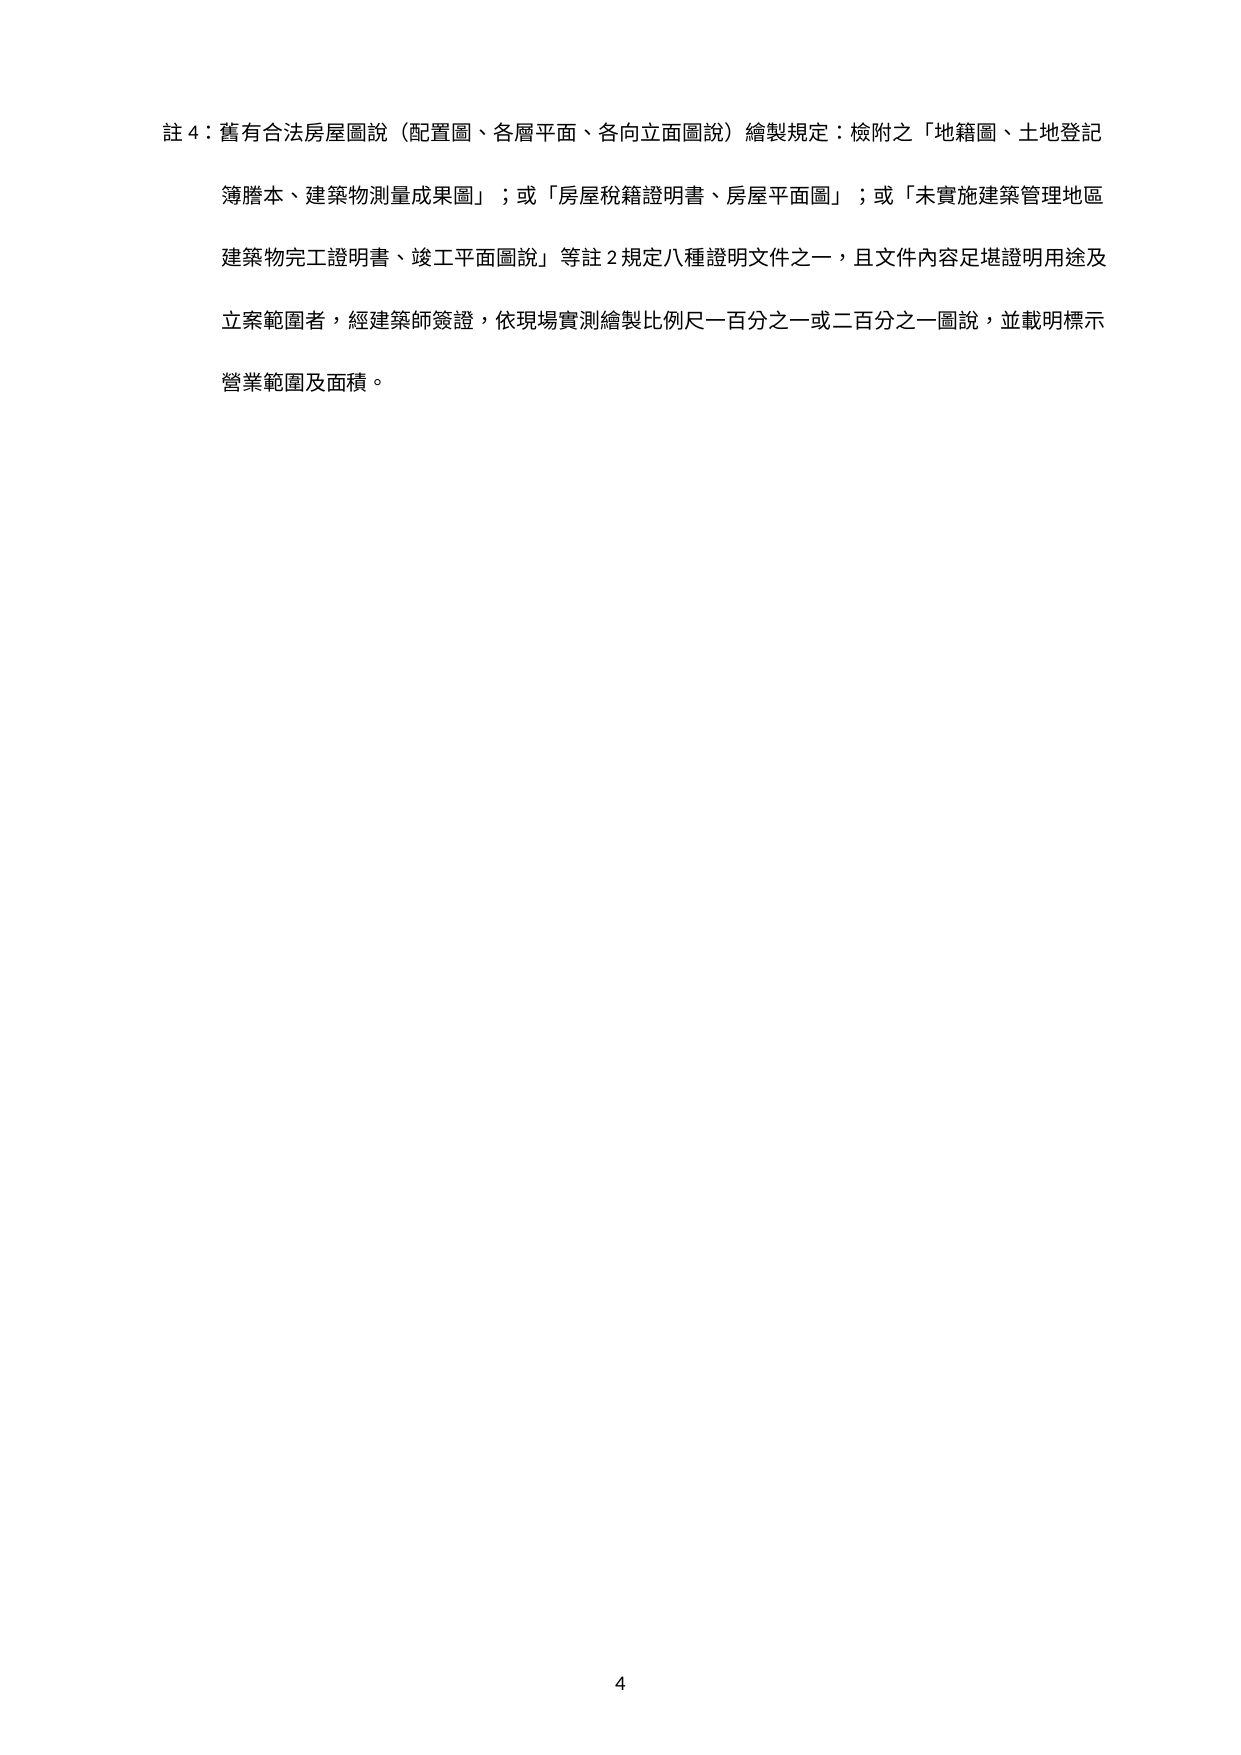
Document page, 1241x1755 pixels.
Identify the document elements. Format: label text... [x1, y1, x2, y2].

text 註4：舊有合法房屋圖說（配置圖、各層平面、各向立面圖說）繪製規定：檢附之「地籍圖、土地登記簿謄本、建築物測量成果圖」；或「房屋稅籍證明書、房屋平面圖」；或「未實施建築管理地區建築物完工證明書、竣工平面圖說」等註2規定八種證明文件之一，且文件內容足堪證明用途及立案範圍者，經建築師簽證，依現場實測繪製比例尺一百分之一或二百分之一圖說，並載明標示營業範圍及面積。 [163, 90, 1107, 402]
